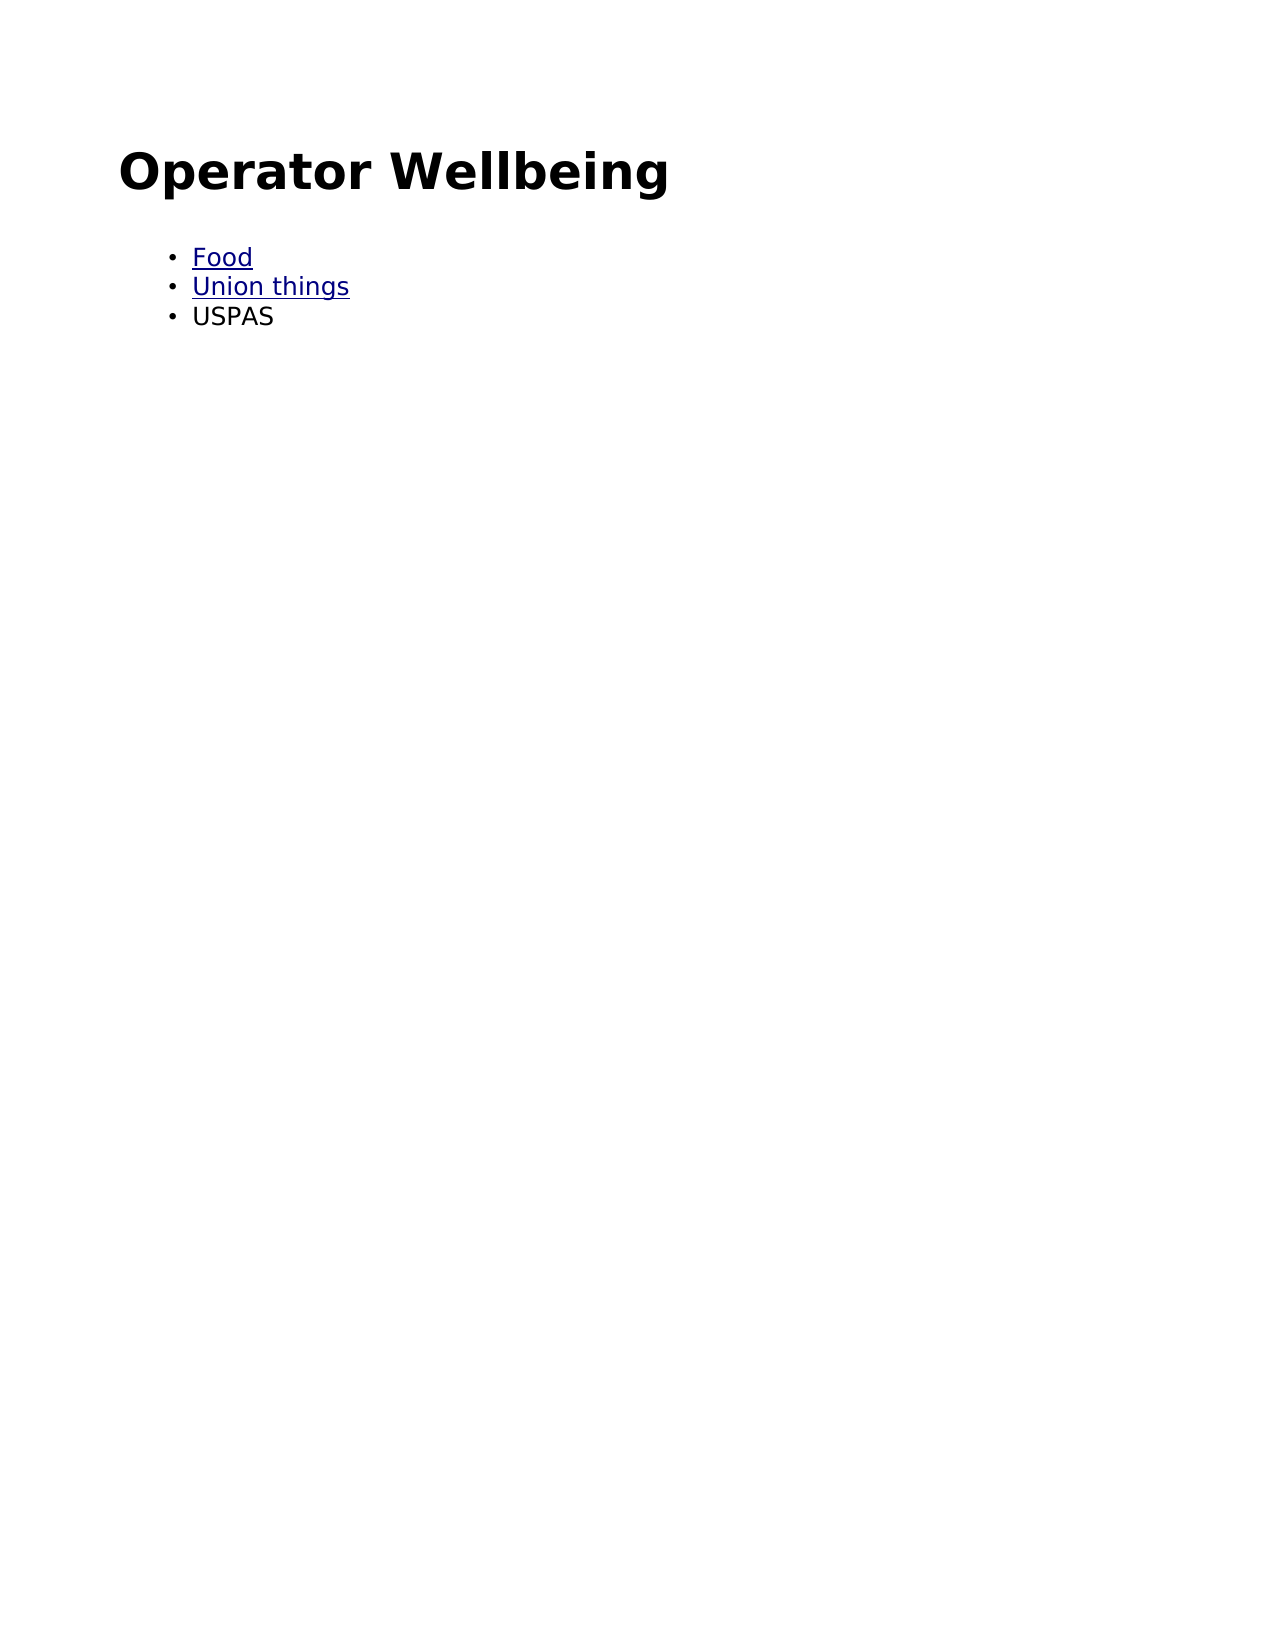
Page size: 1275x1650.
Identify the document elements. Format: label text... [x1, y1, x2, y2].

list Union things [177, 272, 1157, 302]
list USPAS [177, 302, 1157, 331]
list Food [177, 243, 1157, 272]
subtitle Operator Wellbeing [118, 143, 1157, 201]
